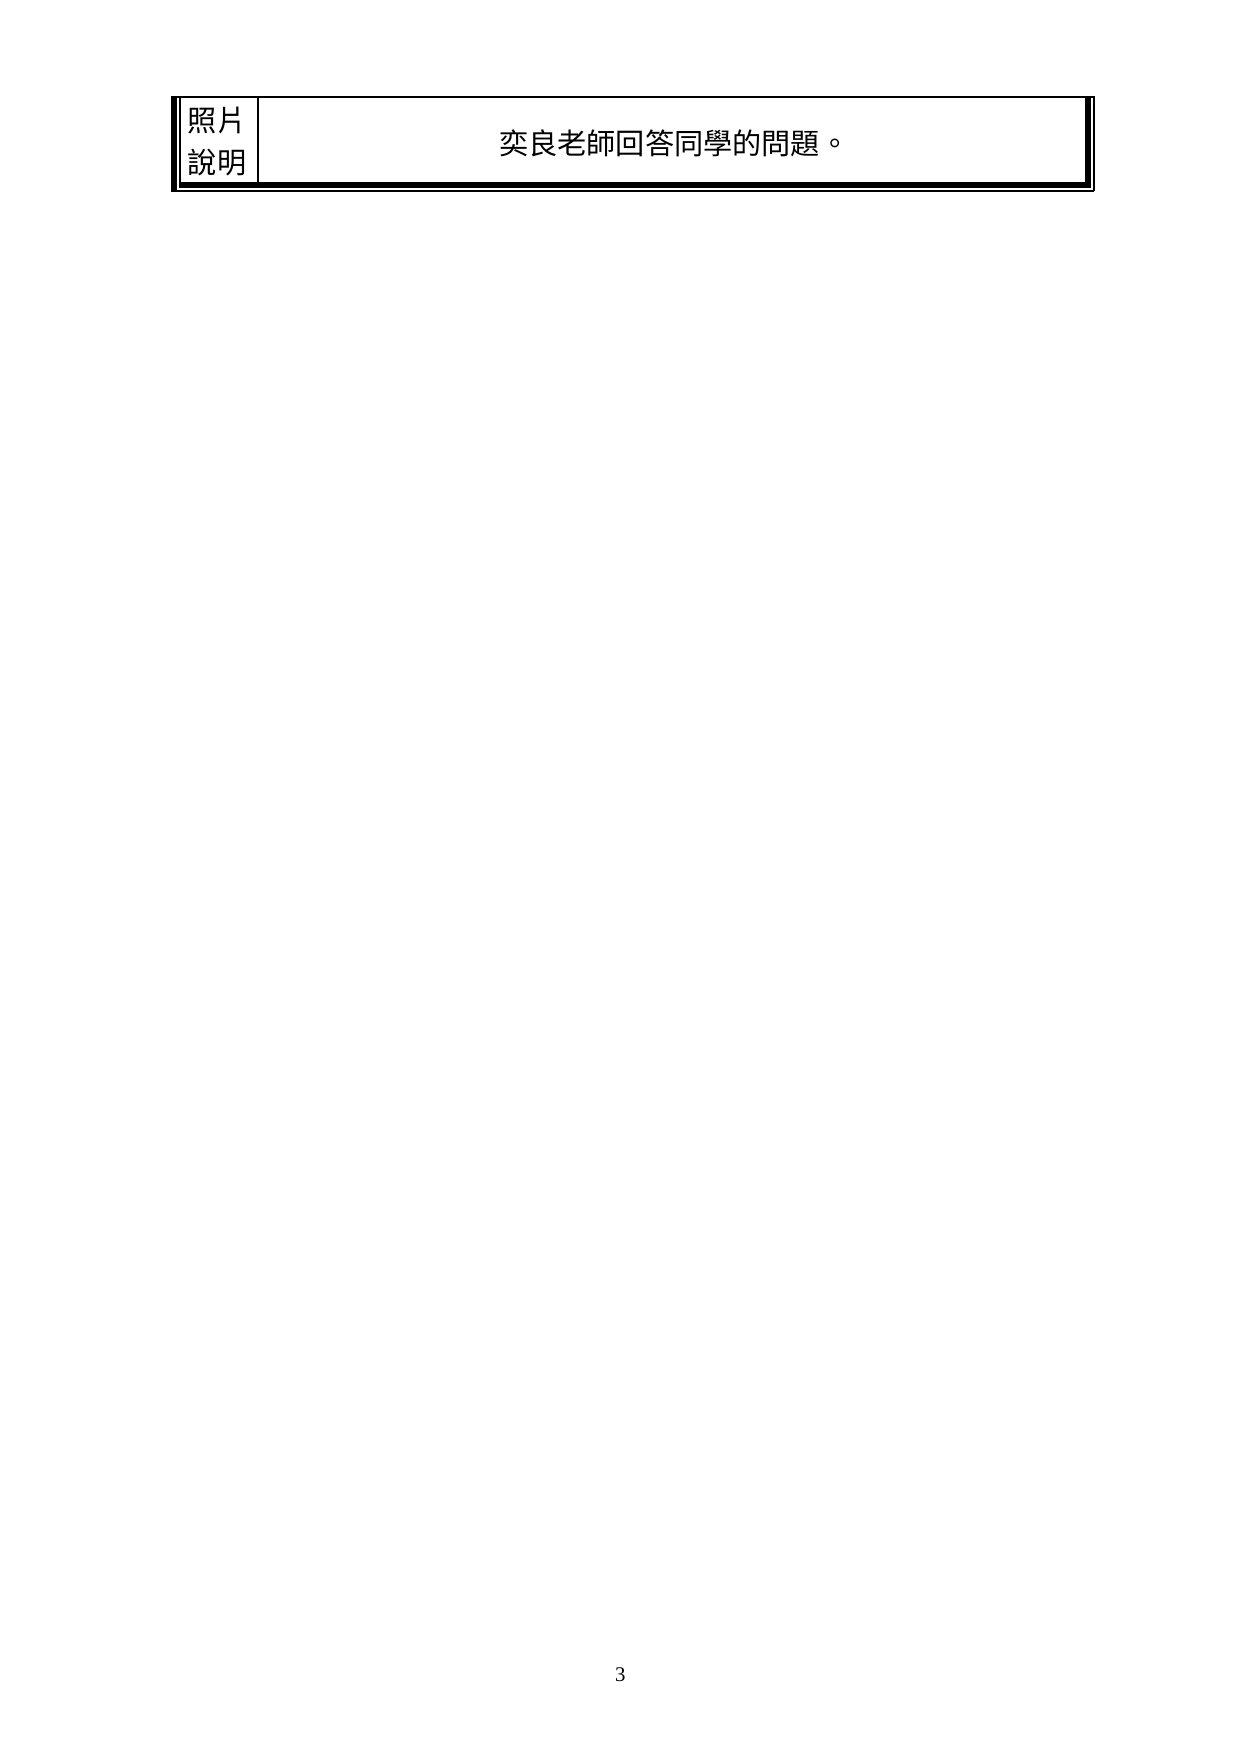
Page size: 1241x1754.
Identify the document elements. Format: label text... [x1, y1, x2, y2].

table_cell 照片說明 [181, 98, 257, 182]
table_cell 奕良老師回答同學的問題。 [259, 98, 1085, 182]
